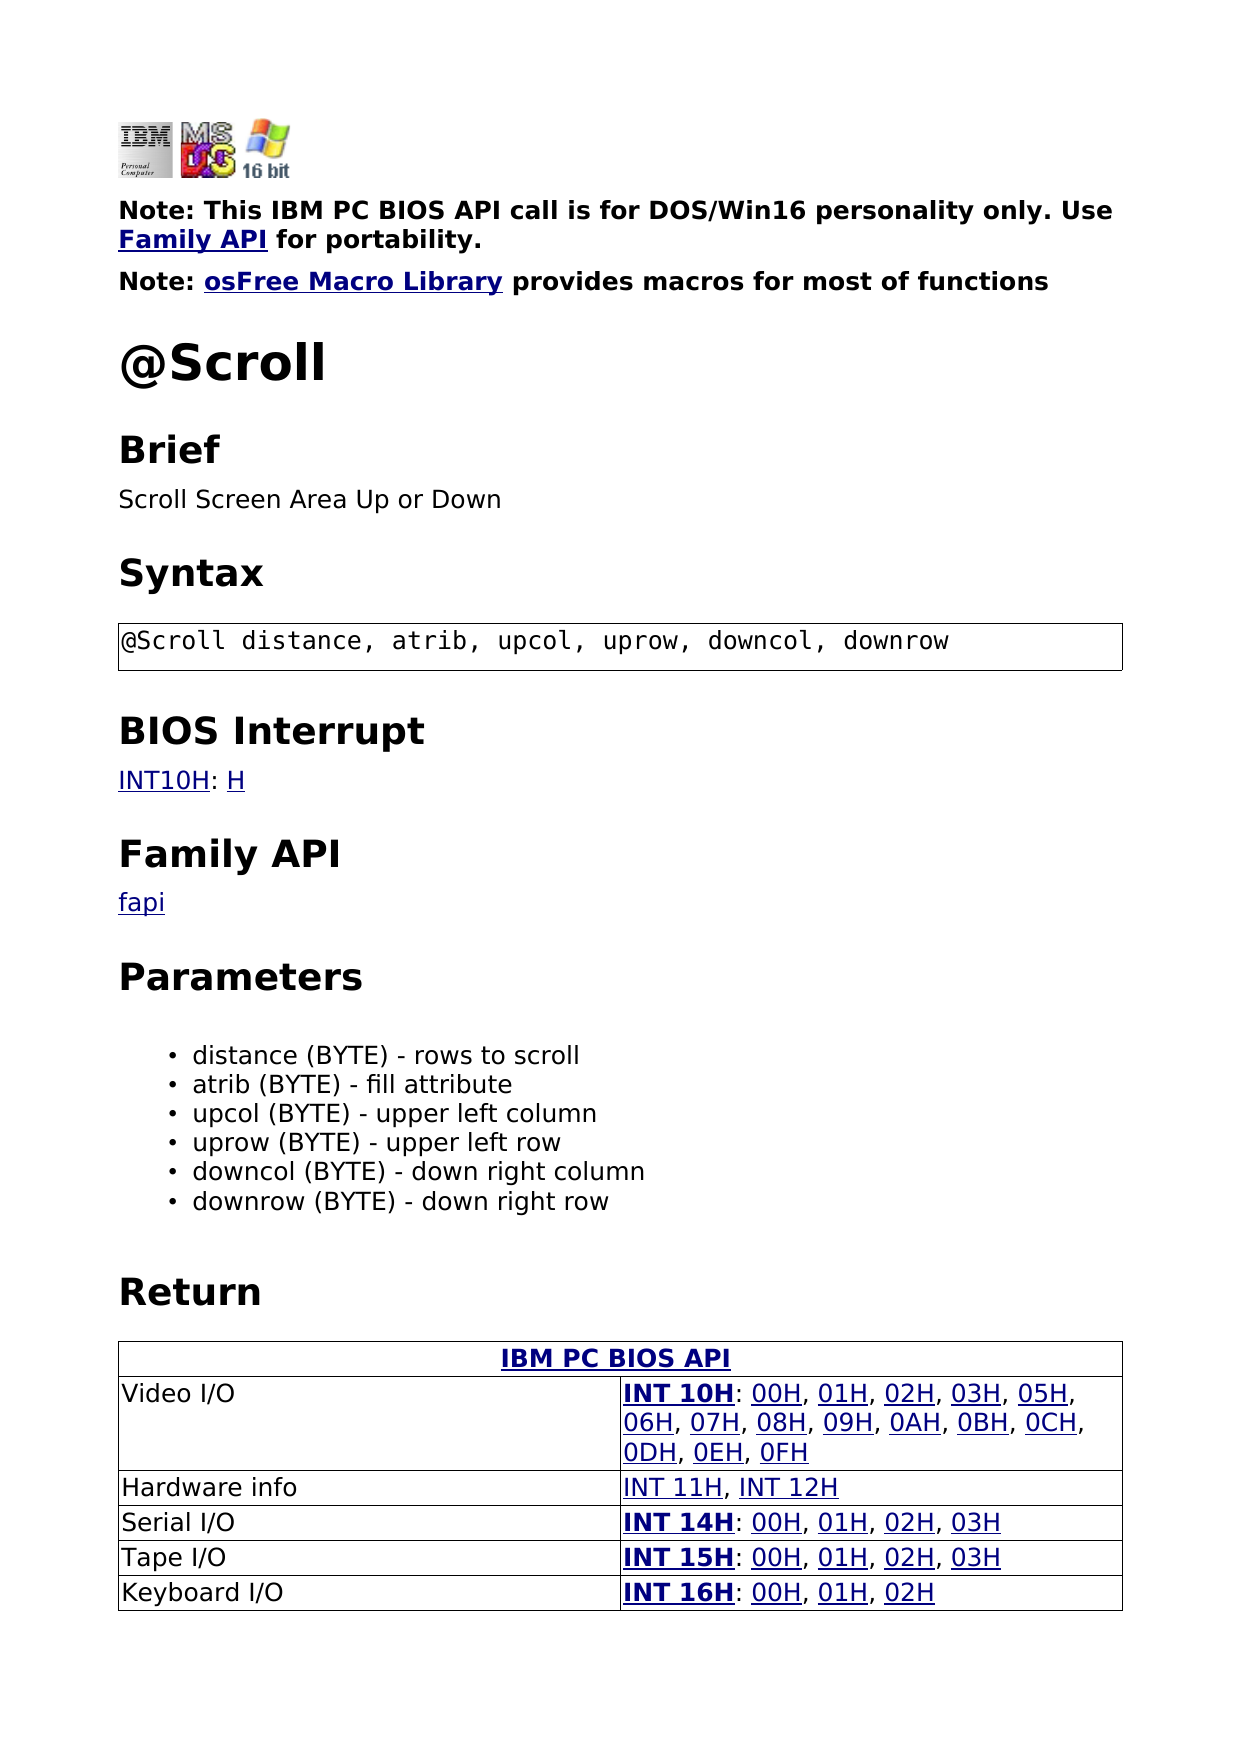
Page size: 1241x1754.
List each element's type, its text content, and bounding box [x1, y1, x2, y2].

subtitle Parameters [118, 955, 1122, 999]
subtitle @Scroll [118, 333, 1122, 392]
list upcol (BYTE) - upper left column [177, 1099, 1122, 1128]
list distance (BYTE) - rows to scroll [177, 1041, 1122, 1070]
table_cell Keyboard I/O [119, 1576, 620, 1610]
table_cell Hardware info [119, 1471, 620, 1505]
subtitle Syntax [118, 552, 1122, 596]
text fapi [118, 889, 1122, 918]
text Note: osFree Macro Library provides macros for most of functions [118, 267, 1122, 296]
table_cell INT 16H: 00H, 01H, 02H [621, 1576, 1122, 1610]
text Note: This IBM PC BIOS API call is for DOS/Win16 personality only. Use Family API for portability. [118, 196, 1122, 254]
picture [118, 122, 173, 178]
table_header @Scroll distance, atrib, upcol, uprow, downcol, downrow [119, 624, 1122, 670]
subtitle Family API [118, 832, 1122, 876]
table_cell Video I/O [119, 1377, 620, 1470]
table_cell INT 10H: 00H, 01H, 02H, 03H, 05H, 06H, 07H, 08H, 09H, 0AH, 0BH, 0CH, 0DH, 0EH, 0FH [621, 1377, 1122, 1470]
table_cell Tape I/O [119, 1541, 620, 1575]
list downcol (BYTE) - down right column [177, 1158, 1122, 1187]
subtitle Return [118, 1270, 1122, 1314]
text INT10H: H [118, 766, 1122, 795]
list atrib (BYTE) - fill attribute [177, 1070, 1122, 1099]
subtitle Brief [118, 429, 1122, 473]
table_header IBM PC BIOS API [119, 1342, 1122, 1376]
table_cell Serial I/O [119, 1506, 620, 1540]
list uprow (BYTE) - upper left row [177, 1128, 1122, 1158]
subtitle BIOS Interrupt [118, 710, 1122, 753]
table_cell INT 11H, INT 12H [621, 1471, 1122, 1505]
picture [180, 122, 236, 178]
text Scroll Screen Area Up or Down [118, 485, 1122, 514]
table_cell INT 14H: 00H, 01H, 02H, 03H [621, 1506, 1122, 1540]
list downrow (BYTE) - down right row [177, 1187, 1122, 1216]
table_cell INT 15H: 00H, 01H, 02H, 03H [621, 1541, 1122, 1575]
picture [243, 118, 291, 178]
